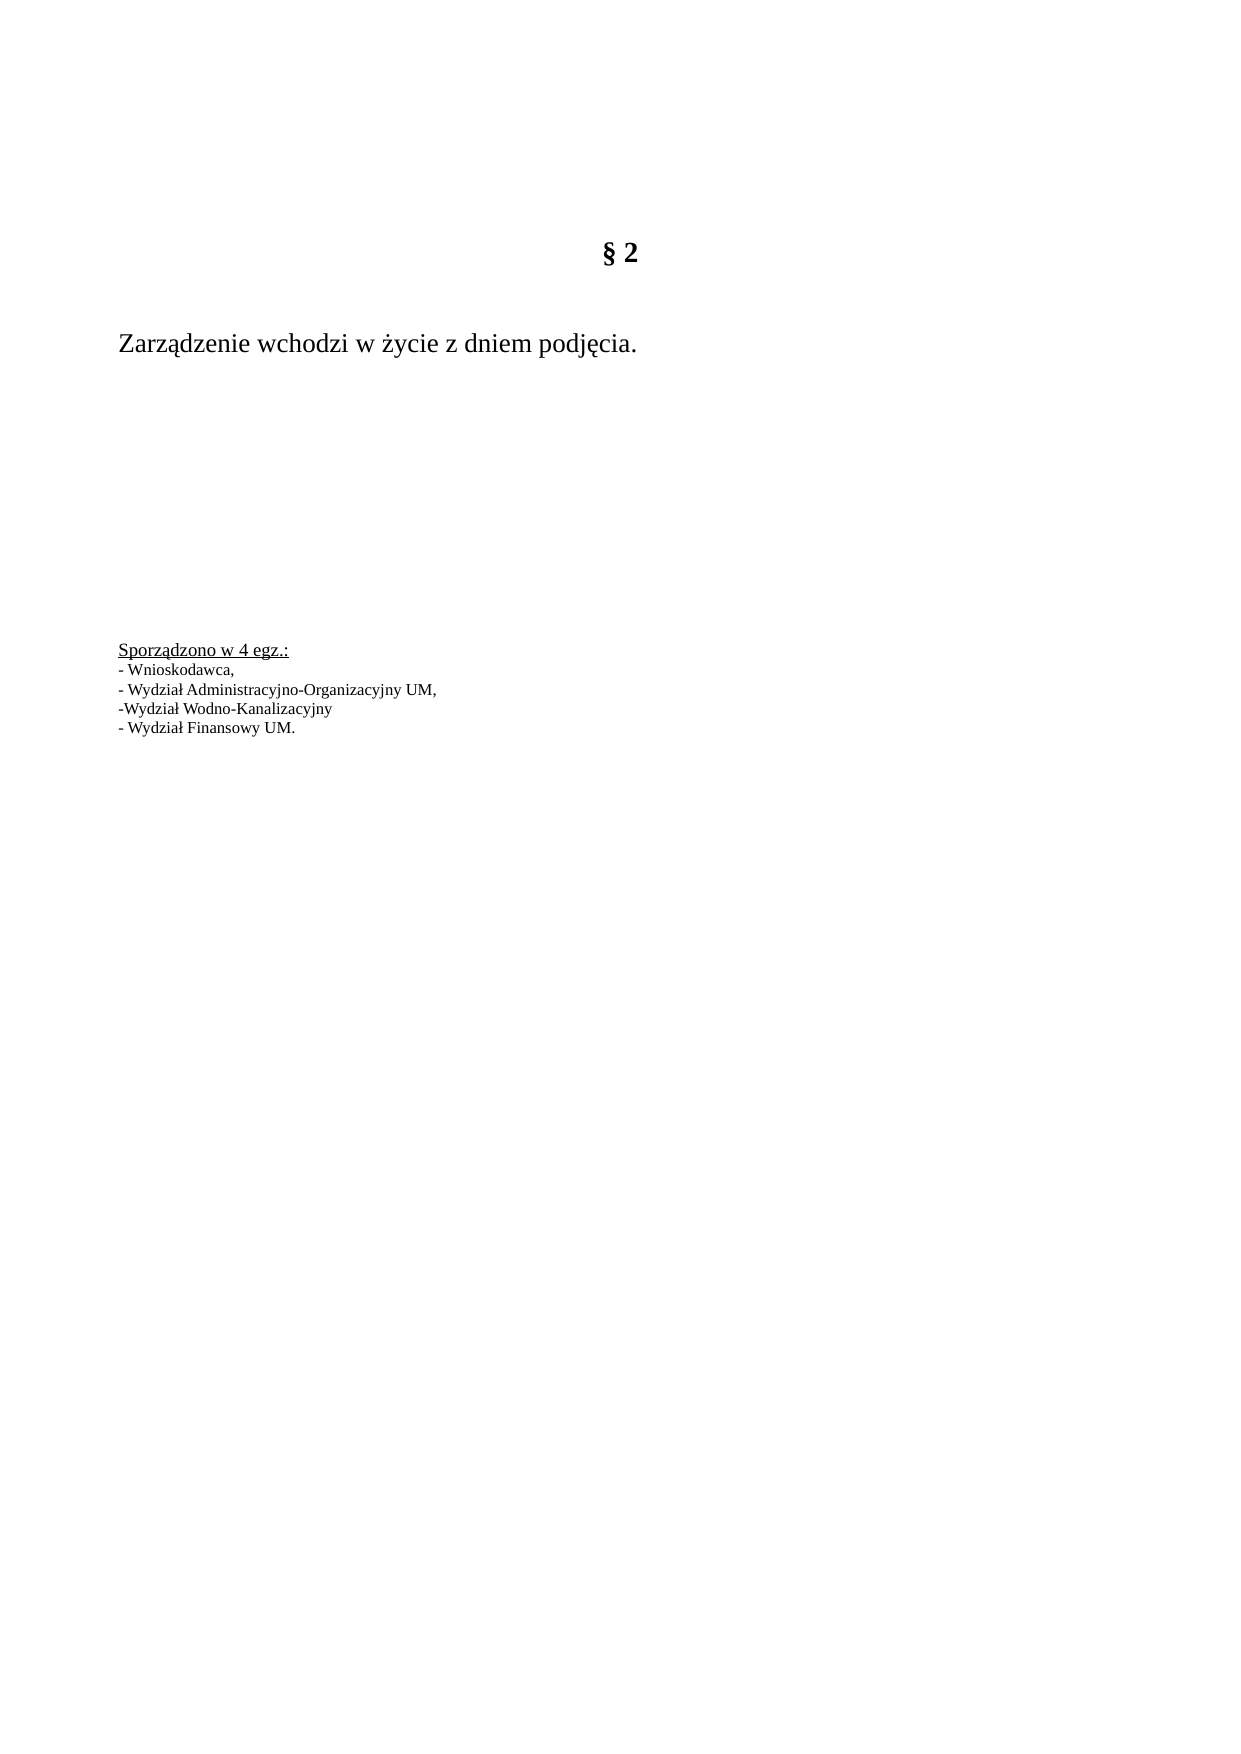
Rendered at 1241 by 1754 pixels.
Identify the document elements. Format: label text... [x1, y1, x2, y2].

text - Wydział Administracyjno-Organizacyjny UM, [118, 679, 1122, 698]
text - Wnioskodawca, [118, 660, 1122, 679]
text § 2 [118, 235, 1122, 269]
text -Wydział Wodno-Kanalizacyjny [118, 698, 1122, 718]
text - Wydział Finansowy UM. [118, 718, 1122, 737]
text Sporządzono w 4 egz.: [118, 638, 1084, 660]
text Zarządzenie wchodzi w życie z dniem podjęcia. [118, 327, 1122, 358]
